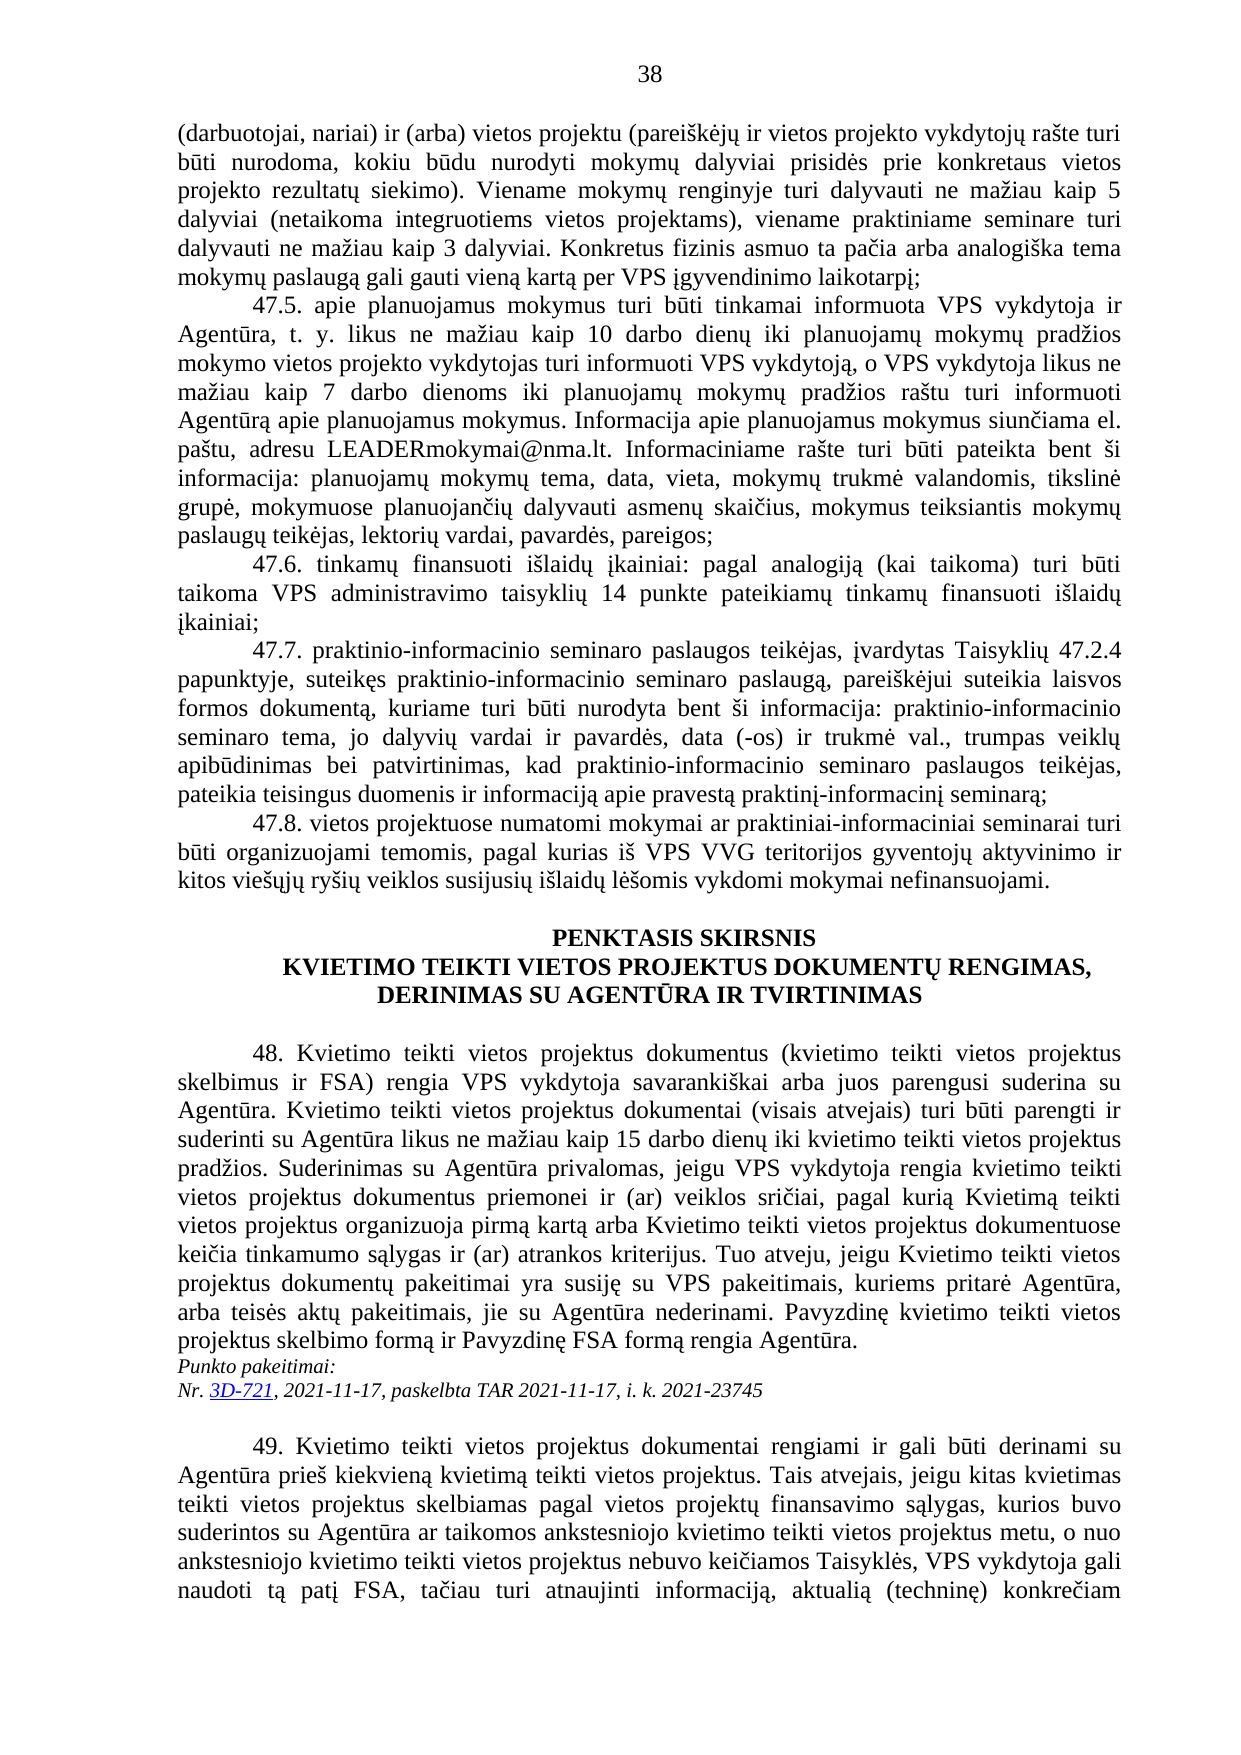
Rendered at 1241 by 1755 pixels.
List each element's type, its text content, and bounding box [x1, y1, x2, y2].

text 47.5. apie planuojamus mokymus turi būti tinkamai informuota VPS vykdytoja ir Agentūra, t. y. likus ne mažiau kaip 10 darbo dienų iki planuojamų mokymų pradžios mokymo vietos projekto vykdytojas turi informuoti VPS vykdytoją, o VPS vykdytoja likus ne mažiau kaip 7 darbo dienoms iki planuojamų mokymų pradžios raštu turi informuoti Agentūrą apie planuojamus mokymus. Informacija apie planuojamus mokymus siunčiama el. paštu, adresu LEADERmokymai@nma.lt. Informaciniame rašte turi būti pateikta bent ši informacija: planuojamų mokymų tema, data, vieta, mokymų trukmė valandomis, tikslinė grupė, mokymuose planuojančių dalyvauti asmenų skaičius, mokymus teiksiantis mokymų paslaugų teikėjas, lektorių vardai, pavardės, pareigos; [177, 291, 1122, 549]
text Punkto pakeitimai: [177, 1354, 1122, 1378]
text KVIETIMO TEIKTI VIETOS PROJEKTUS DOKUMENTŲ RENGIMAS, DERINIMAS SU AGENTŪRA IR TVIRTINIMAS [177, 952, 1122, 1009]
text 48. Kvietimo teikti vietos projektus dokumentus (kvietimo teikti vietos projektus skelbimus ir FSA) rengia VPS vykdytoja savarankiškai arba juos parengusi suderina su Agentūra. Kvietimo teikti vietos projektus dokumentai (visais atvejais) turi būti parengti ir suderinti su Agentūra likus ne mažiau kaip 15 darbo dienų iki kvietimo teikti vietos projektus pradžios. Suderinimas su Agentūra privalomas, jeigu VPS vykdytoja rengia kvietimo teikti vietos projektus dokumentus priemonei ir (ar) veiklos sričiai, pagal kurią Kvietimą teikti vietos projektus organizuoja pirmą kartą arba Kvietimo teikti vietos projektus dokumentuose keičia tinkamumo sąlygas ir (ar) atrankos kriterijus. Tuo atveju, jeigu Kvietimo teikti vietos projektus dokumentų pakeitimai yra susiję su VPS pakeitimais, kuriems pritarė Agentūra, arba teisės aktų pakeitimais, jie su Agentūra nederinami. Pavyzdinę kvietimo teikti vietos projektus skelbimo formą ir Pavyzdinę FSA formą rengia Agentūra. [177, 1038, 1122, 1354]
text (darbuotojai, nariai) ir (arba) vietos projektu (pareiškėjų ir vietos projekto vykdytojų rašte turi būti nurodoma, kokiu būdu nurodyti mokymų dalyviai prisidės prie konkretaus vietos projekto rezultatų siekimo). Viename mokymų renginyje turi dalyvauti ne mažiau kaip 5 dalyviai (netaikoma integruotiems vietos projektams), viename praktiniame seminare turi dalyvauti ne mažiau kaip 3 dalyviai. Konkretus fizinis asmuo ta pačia arba analogiška tema mokymų paslaugą gali gauti vieną kartą per VPS įgyvendinimo laikotarpį; [177, 118, 1122, 291]
text 47.6. tinkamų finansuoti išlaidų įkainiai: pagal analogiją (kai taikoma) turi būti taikoma VPS administravimo taisyklių 14 punkte pateikiamų tinkamų finansuoti išlaidų įkainiai; [177, 549, 1122, 636]
text 47.8. vietos projektuose numatomi mokymai ar praktiniai-informaciniai seminarai turi būti organizuojami temomis, pagal kurias iš VPS VVG teritorijos gyventojų aktyvinimo ir kitos viešųjų ryšių veiklos susijusių išlaidų lėšomis vykdomi mokymai nefinansuojami. [177, 808, 1122, 894]
text 49. Kvietimo teikti vietos projektus dokumentai rengiami ir gali būti derinami su Agentūra prieš kiekvieną kvietimą teikti vietos projektus. Tais atvejais, jeigu kitas kvietimas teikti vietos projektus skelbiamas pagal vietos projektų finansavimo sąlygas, kurios buvo suderintos su Agentūra ar taikomos ankstesniojo kvietimo teikti vietos projektus metu, o nuo ankstesniojo kvietimo teikti vietos projektus nebuvo keičiamos Taisyklės, VPS vykdytoja gali naudoti tą patį FSA, tačiau turi atnaujinti informaciją, aktualią (techninę) konkrečiam [177, 1431, 1122, 1604]
text 47.7. praktinio-informacinio seminaro paslaugos teikėjas, įvardytas Taisyklių 47.2.4 papunktyje, suteikęs praktinio-informacinio seminaro paslaugą, pareiškėjui suteikia laisvos formos dokumentą, kuriame turi būti nurodyta bent ši informacija: praktinio-informacinio seminaro tema, jo dalyvių vardai ir pavardės, data (-os) ir trukmė val., trumpas veiklų apibūdinimas bei patvirtinimas, kad praktinio-informacinio seminaro paslaugos teikėjas, pateikia teisingus duomenis ir informaciją apie pravestą praktinį-informacinį seminarą; [177, 636, 1122, 808]
text Nr. 3D-721, 2021-11-17, paskelbta TAR 2021-11-17, i. k. 2021-23745 [177, 1378, 1122, 1402]
text PENKTASIS SKIRSNIS [177, 923, 1122, 952]
